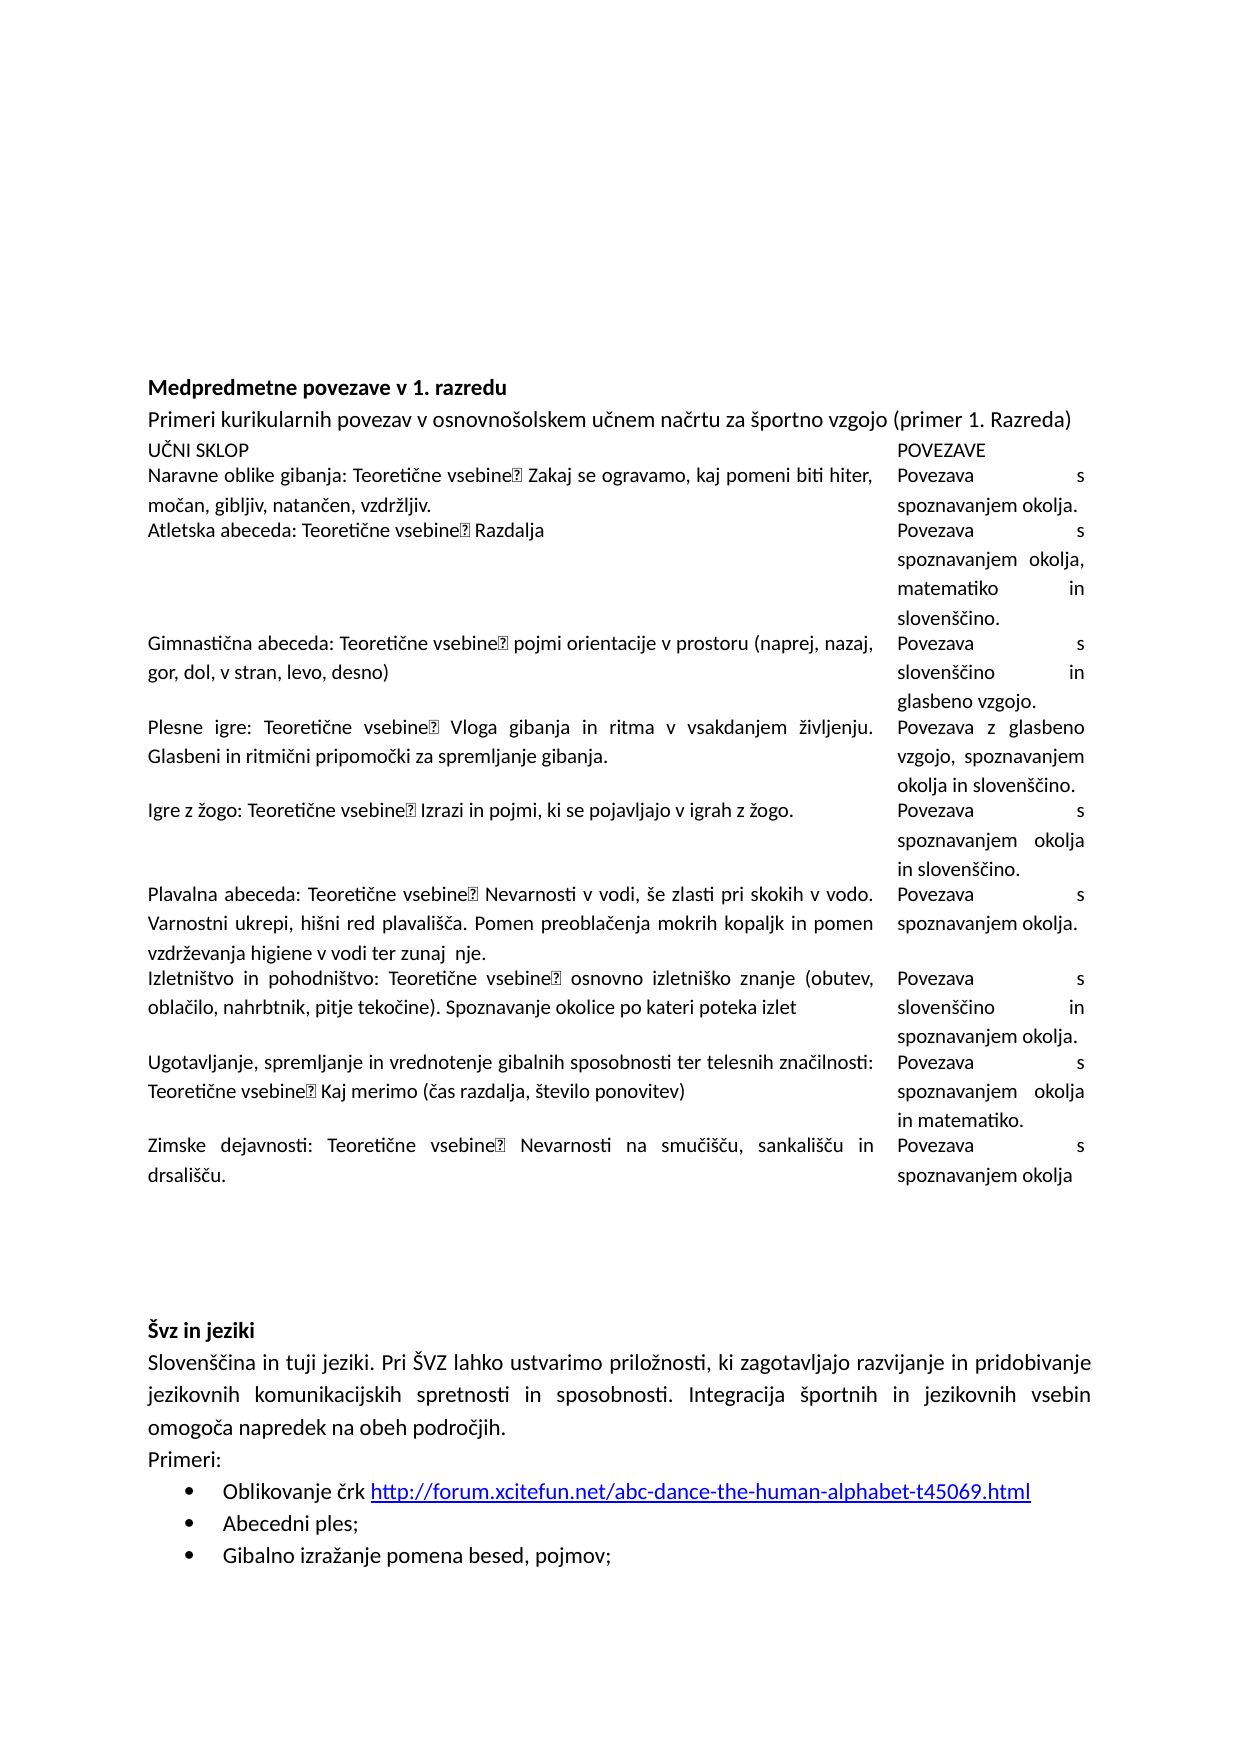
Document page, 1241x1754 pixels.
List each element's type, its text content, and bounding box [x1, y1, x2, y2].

table_cell Povezava s spoznavanjem okolja [886, 1133, 1096, 1187]
table_cell Povezava s slovenščino in spoznavanjem okolja. [886, 965, 1096, 1049]
table_cell Povezava s spoznavanjem okolja. [886, 463, 1096, 517]
table_cell Povezava s spoznavanjem okolja in matematiko. [886, 1049, 1096, 1133]
text Primeri kurikularnih povezav v osnovnošolskem učnem načrtu za športno vzgojo (primer 1. Razreda) [148, 405, 1093, 433]
table_cell Atletska abeceda: Teoretične vsebine Razdalja [136, 517, 886, 630]
text Medpredmetne povezave v 1. razredu [148, 373, 1093, 401]
table_header POVEZAVE [886, 437, 1096, 463]
list Oblikovanje črk http://forum.xcitefun.net/abc-dance-the-human-alphabet-t45069.html [185, 1477, 1093, 1505]
table_cell Igre z žogo: Teoretične vsebine Izrazi in pojmi, ki se pojavljajo v igrah z žogo. [136, 798, 886, 881]
table_cell Naravne oblike gibanja: Teoretične vsebine Zakaj se ogravamo, kaj pomeni biti hiter, močan, gibljiv, natančen, vzdržljiv. [136, 463, 886, 517]
text Slovenščina in tuji jeziki. Pri ŠVZ lahko ustvarimo priložnosti, ki zagotavljajo razvijanje in pridobivanje jezikovnih komunikacijskih spretnosti in sposobnosti. Integracija športnih in jezikovnih vsebin omogoča napredek na obeh področjih. [148, 1348, 1093, 1441]
text Švz in jeziki [148, 1316, 1093, 1344]
table_cell Ugotavljanje, spremljanje in vrednotenje gibalnih sposobnosti ter telesnih značilnosti: Teoretične vsebine Kaj merimo (čas razdalja, število ponovitev) [136, 1049, 886, 1133]
table_cell Izletništvo in pohodništvo: Teoretične vsebine osnovno izletniško znanje (obutev, oblačilo, nahrbtnik, pitje tekočine). Spoznavanje okolice po kateri poteka izlet [136, 965, 886, 1049]
list Gibalno izražanje pomena besed, pojmov; [185, 1541, 1093, 1569]
table_cell Povezava s slovenščino in glasbeno vzgojo. [886, 630, 1096, 714]
table_cell Gimnastična abeceda: Teoretične vsebine pojmi orientacije v prostoru (naprej, nazaj, gor, dol, v stran, levo, desno) [136, 630, 886, 714]
table_cell Zimske dejavnosti: Teoretične vsebine Nevarnosti na smučišču, sankališču in drsališču. [136, 1133, 886, 1187]
table_cell Plavalna abeceda: Teoretične vsebine Nevarnosti v vodi, še zlasti pri skokih v vodo. Varnostni ukrepi, hišni red plavališča. Pomen preoblačenja mokrih kopaljk in pomen vzdrževanja higiene v vodi ter zunaj nje. [136, 881, 886, 965]
table_cell Povezava z glasbeno vzgojo, spoznavanjem okolja in slovenščino. [886, 714, 1096, 798]
table_cell Povezava s spoznavanjem okolja in slovenščino. [886, 798, 1096, 881]
table_cell Povezava s spoznavanjem okolja. [886, 881, 1096, 965]
list Abecedni ples; [185, 1509, 1093, 1537]
table_cell Plesne igre: Teoretične vsebine Vloga gibanja in ritma v vsakdanjem življenju. Glasbeni in ritmični pripomočki za spremljanje gibanja. [136, 714, 886, 798]
table_cell Povezava s spoznavanjem okolja, matematiko in slovenščino. [886, 517, 1096, 630]
text Primeri: [148, 1445, 1093, 1473]
table_header UČNI SKLOP [136, 437, 886, 463]
